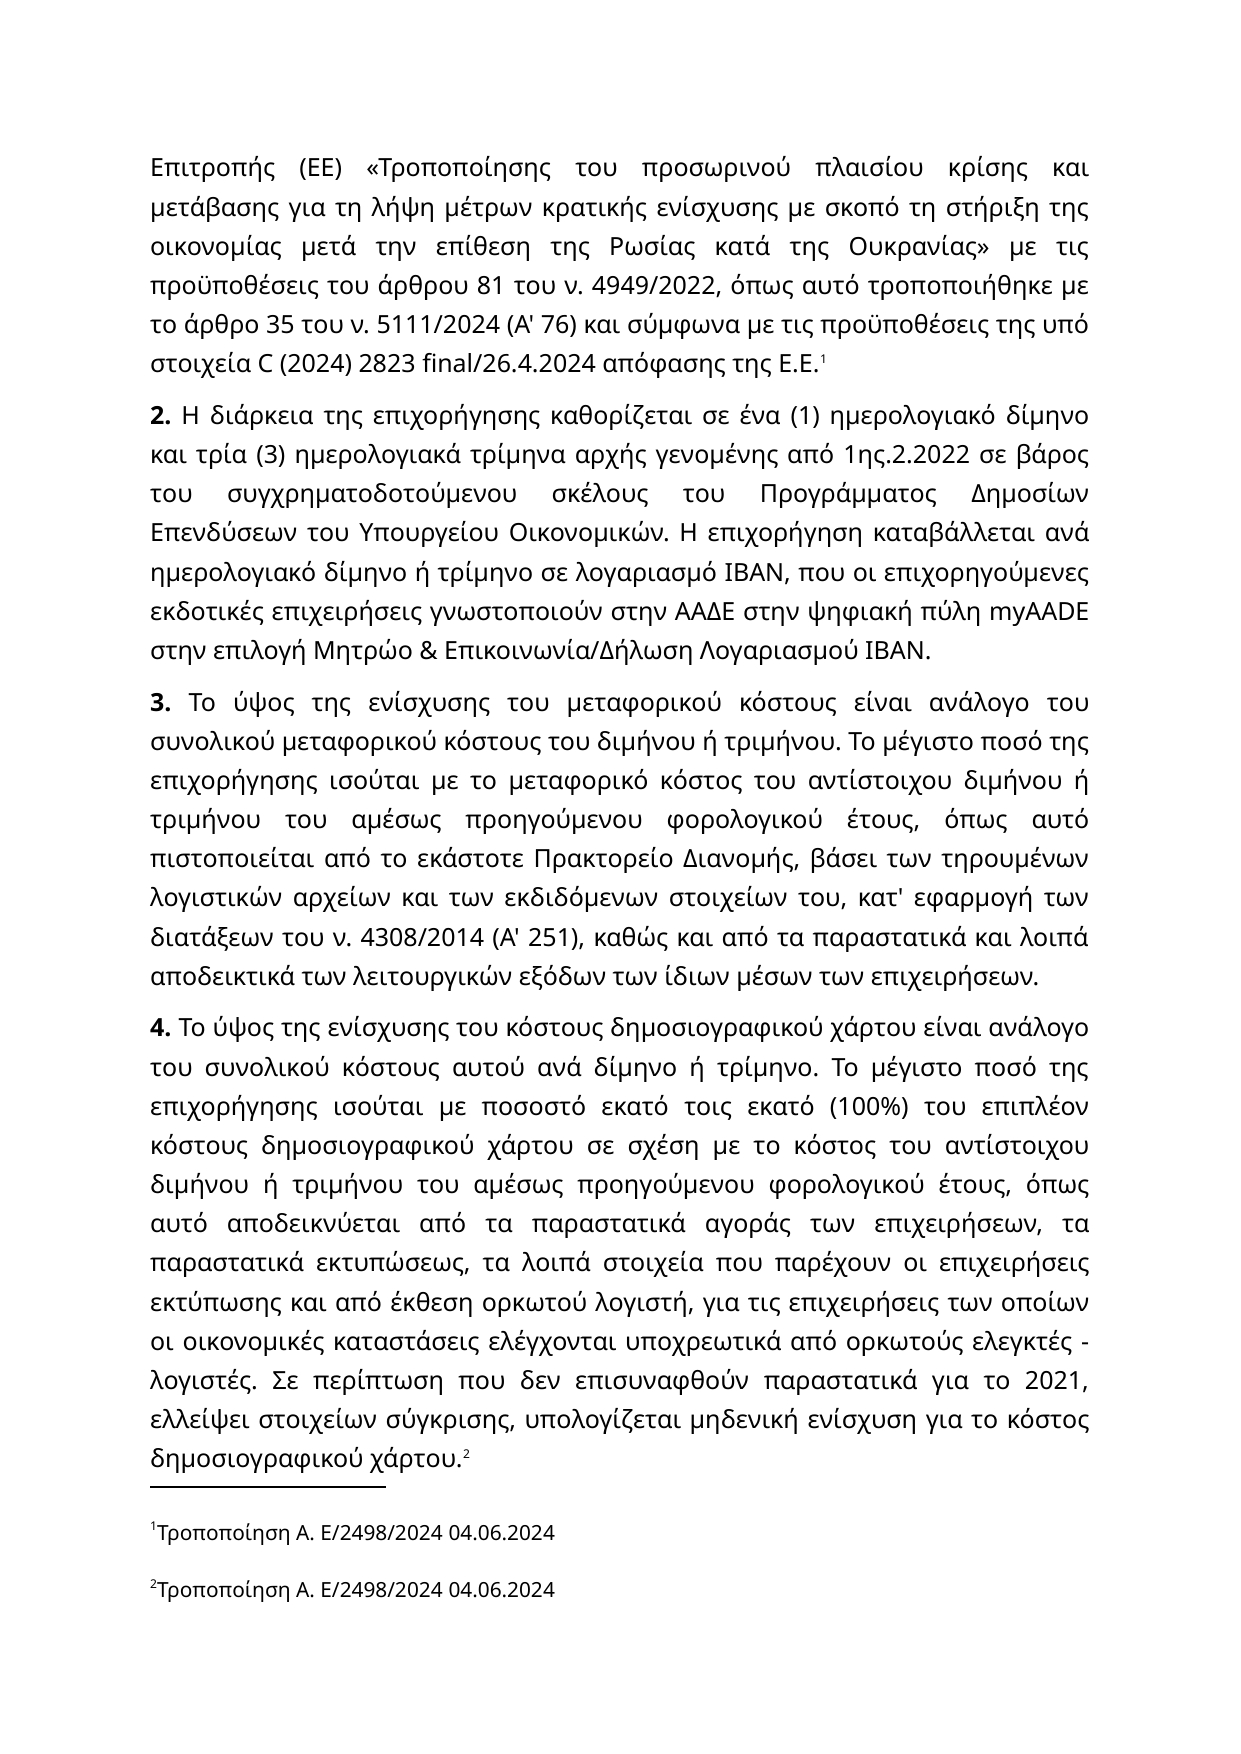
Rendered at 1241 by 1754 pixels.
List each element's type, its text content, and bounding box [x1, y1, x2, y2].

text 3. Το ύψος της ενίσχυσης του μεταφορικού κόστους είναι ανάλογο του συνολικού μεταφορικού κόστους του διμήνου ή τριμήνου. Το μέγιστο ποσό της επιχορήγησης ισούται με το μεταφορικό κόστος του αντίστοιχου διμήνου ή τριμήνου του αμέσως προηγούμενου φορολογικού έτους, όπως αυτό πιστοποιείται από το εκάστοτε Πρακτορείο Διανομής, βάσει των τηρουμένων λογιστικών αρχείων και των εκδιδόμενων στοιχείων του, κατ' εφαρμογή των διατάξεων του ν. 4308/2014 (Α' 251), καθώς και από τα παραστατικά και λοιπά αποδεικτικά των λειτουργικών εξόδων των ίδιων μέσων των επιχειρήσεων. [150, 684, 1090, 992]
text 2. Η διάρκεια της επιχορήγησης καθορίζεται σε ένα (1) ημερολογιακό δίμηνο και τρία (3) ημερολογιακά τρίμηνα αρχής γενομένης από 1ης.2.2022 σε βάρος του συγχρηματοδοτούμενου σκέλους του Προγράμματος Δημοσίων Επενδύσεων του Υπουργείου Οικονομικών. Η επιχορήγηση καταβάλλεται ανά ημερολογιακό δίμηνο ή τρίμηνο σε λογαριασμό ΙΒΑΝ, που οι επιχορηγούμενες εκδοτικές επιχειρήσεις γνωστοποιούν στην ΑΑΔΕ στην ψηφιακή πύλη myAADE στην επιλογή Μητρώο & Επικοινωνία/Δήλωση Λογαριασμού ΙΒΑΝ. [150, 397, 1090, 667]
text Τροποποίηση A. Ε/2498/2024 04.06.2024 [150, 1576, 1090, 1604]
text Τροποποίηση A. Ε/2498/2024 04.06.2024 [150, 1518, 1090, 1546]
text Επιτροπής (ΕΕ) «Τροποποίησης του προσωρινού πλαισίου κρίσης και μετάβασης για τη λήψη μέτρων κρατικής ενίσχυσης με σκοπό τη στήριξη της οικονομίας μετά την επίθεση της Ρωσίας κατά της Ουκρανίας» με τις προϋποθέσεις του άρθρου 81 του ν. 4949/2022, όπως αυτό τροποποιήθηκε με το άρθρο 35 του ν. 5111/2024 (Α' 76) και σύμφωνα με τις προϋποθέσεις της υπό στοιχεία C (2024) 2823 final/26.4.2024 απόφασης της Ε.Ε. [150, 150, 1090, 380]
text 4. Το ύψος της ενίσχυσης του κόστους δημοσιογραφικού χάρτου είναι ανάλογο του συνολικού κόστους αυτού ανά δίμηνο ή τρίμηνο. Το μέγιστο ποσό της επιχορήγησης ισούται με ποσοστό εκατό τοις εκατό (100%) του επιπλέον κόστους δημοσιογραφικού χάρτου σε σχέση με το κόστος του αντίστοιχου διμήνου ή τριμήνου του αμέσως προηγούμενου φορολογικού έτους, όπως αυτό αποδεικνύεται από τα παραστατικά αγοράς των επιχειρήσεων, τα παραστατικά εκτυπώσεως, τα λοιπά στοιχεία που παρέχουν οι επιχειρήσεις εκτύπωσης και από έκθεση ορκωτού λογιστή, για τις επιχειρήσεις των οποίων οι οικονομικές καταστάσεις ελέγχονται υποχρεωτικά από ορκωτούς ελεγκτές - λογιστές. Σε περίπτωση που δεν επισυναφθούν παραστατικά για το 2021, ελλείψει στοιχείων σύγκρισης, υπολογίζεται μηδενική ενίσχυση για το κόστος δημοσιογραφικού χάρτου. [150, 1010, 1090, 1475]
